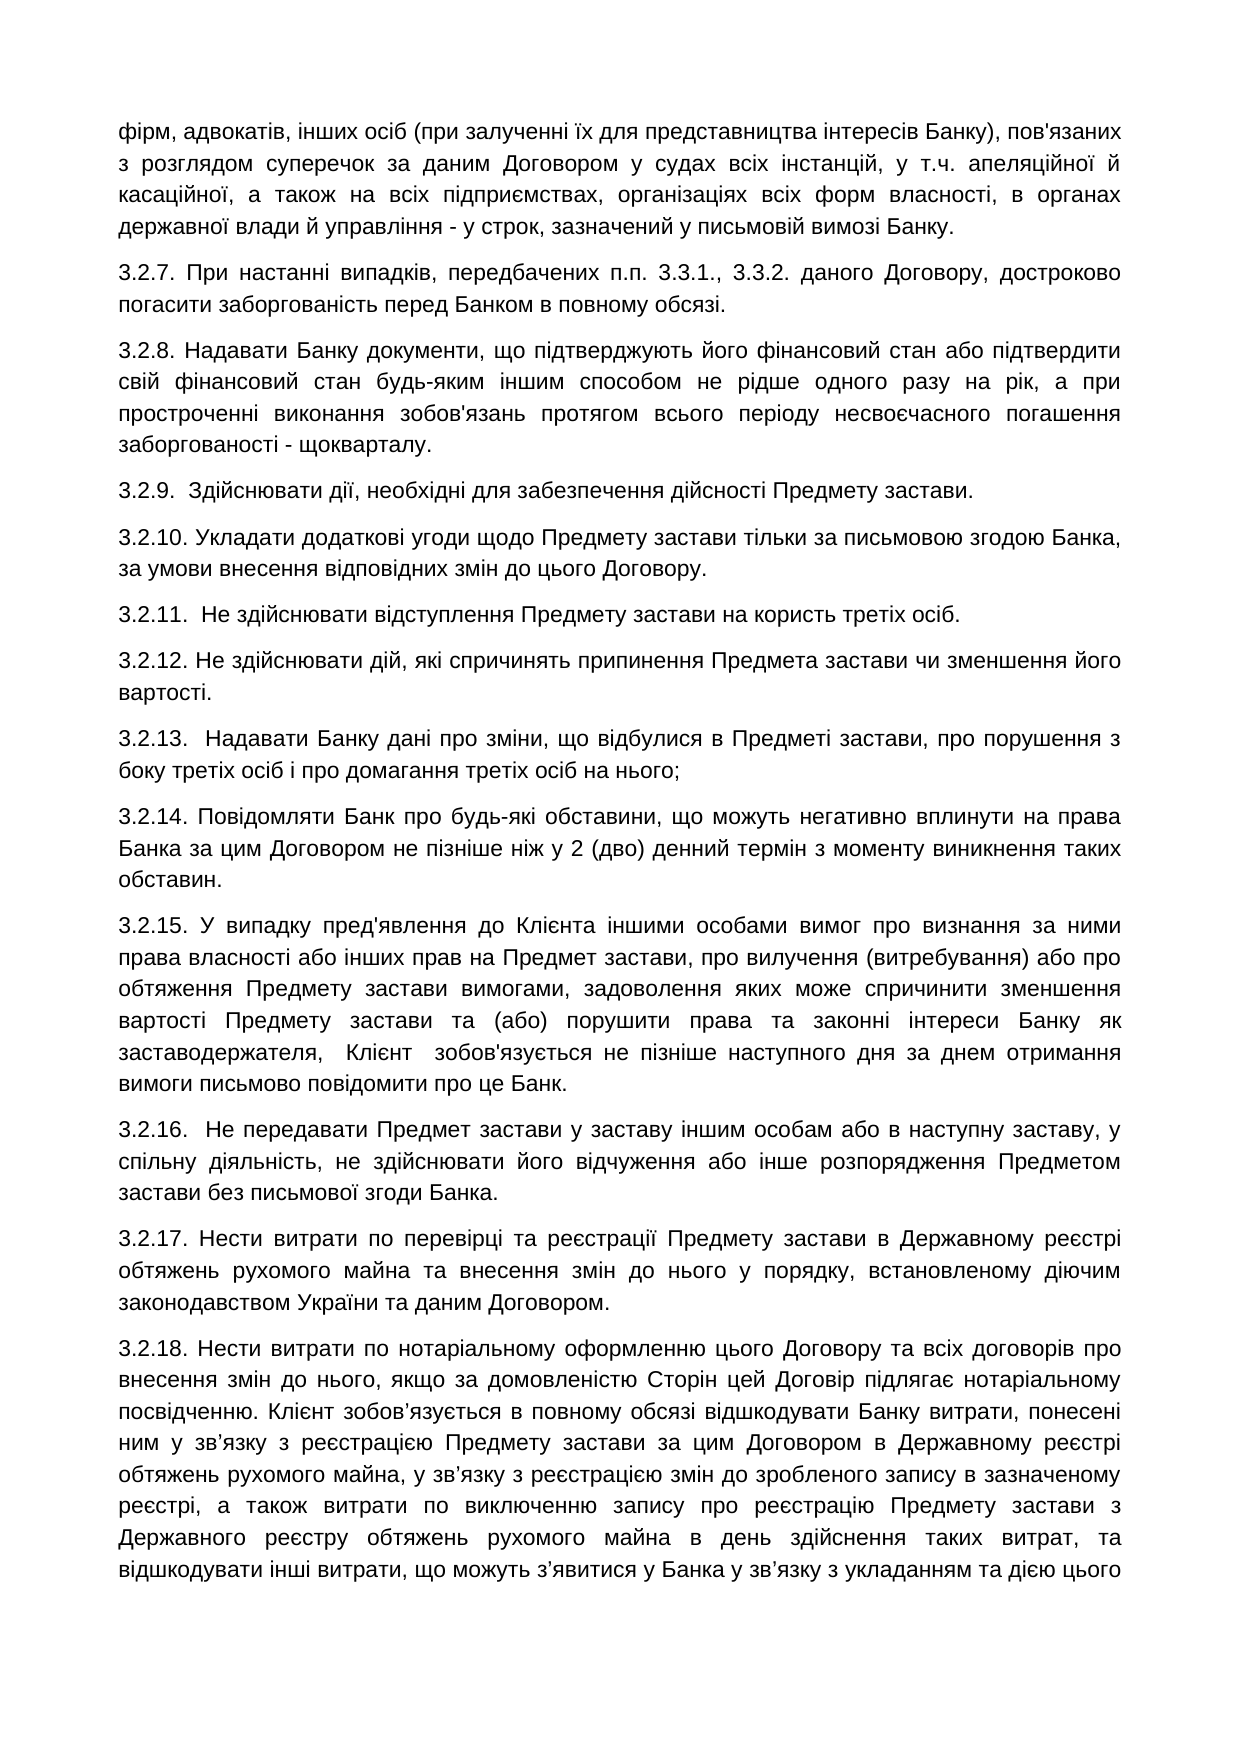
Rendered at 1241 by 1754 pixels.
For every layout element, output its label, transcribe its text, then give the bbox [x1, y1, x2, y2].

text 3.2.8. Надавати Банку документи, що підтверджують його фінансовий стан або підтвердити свій фінансовий стан будь-яким іншим способом не рідше одного разу на рік, а при простроченні виконання зобов'язань протягом всього періоду несвоєчасного погашення заборгованості - щокварталу. [118, 337, 1122, 458]
text 3.2.18. Нести витрати по нотаріальному оформленню цього Договору та всіх договорів про внесення змін до нього, якщо за домовленістю Сторін цей Договір підлягає нотаріальному посвідченню. Клієнт зобов’язується в повному обсязі відшкодувати Банку витрати, понесені ним у зв’язку з реєстрацією Предмету застави за цим Договором в Державному реєстрі обтяжень рухомого майна, у зв’язку з реєстрацією змін до зробленого запису в зазначеному реєстрі, а також витрати по виключенню запису про реєстрацію Предмету застави з Державного реєстру обтяжень рухомого майна в день здійснення таких витрат, та відшкодувати інші витрати, що можуть з’явитися у Банка у зв’язку з укладанням та дією цього [118, 1335, 1122, 1582]
text 3.2.11. Не здійснювати відступлення Предмету застави на користь третіх осіб. [118, 601, 1122, 628]
text 3.2.17. Нести витрати по перевірці та реєстрації Предмету застави в Державному реєстрі обтяжень рухомого майна та внесення змін до нього у порядку, встановленому діючим законодавством України та даним Договором. [118, 1225, 1122, 1315]
text фірм, адвокатів, інших осіб (при залученні їх для представництва інтересів Банку), пов'язаних з розглядом суперечок за даним Договором у судах всіх інстанцій, у т.ч. апеляційної й касаційної, а також на всіх підприємствах, організаціях всіх форм власності, в органах державної влади й управління - у строк, зазначений у письмовій вимозі Банку. [118, 118, 1122, 239]
text 3.2.9. Здійснювати дії, необхідні для забезпечення дійсності Предмету застави. [118, 477, 1122, 504]
text 3.2.14. Повідомляти Банк про будь-які обставини, що можуть негативно вплинути на права Банка за цим Договором не пізніше ніж у 2 (дво) денний термін з моменту виникнення таких обставин. [118, 803, 1122, 892]
text 3.2.10. Укладати додаткові угоди щодо Предмету застави тільки за письмовою згодою Банка, за умови внесення відповідних змін до цього Договору. [118, 524, 1122, 582]
text 3.2.16. Не передавати Предмет застави у заставу іншим особам або в наступну заставу, у спільну діяльність, не здійснювати його відчуження або інше розпорядження Предметом застави без письмової згоди Банка. [118, 1116, 1122, 1206]
text 3.2.13. Надавати Банку дані про зміни, що відбулися в Предметі застави, про порушення з боку третіх осіб і про домагання третіх осіб на нього; [118, 725, 1122, 783]
text 3.2.7. При настанні випадків, передбачених п.п. 3.3.1., 3.3.2. даного Договору, достроково погасити заборгованість перед Банком в повному обсязі. [118, 259, 1122, 317]
text 3.2.12. Не здійснювати дій, які спричинять припинення Предмета застави чи зменшення його вартості. [118, 647, 1122, 705]
text 3.2.15. У випадку пред'явлення до Клієнта іншими особами вимог про визнання за ними права власності або інших прав на Предмет застави, про вилучення (витребування) або про обтяження Предмету застави вимогами, задоволення яких може спричинити зменшення вартості Предмету застави та (або) порушити права та законні інтереси Банку як заставодержателя, Клієнт зобов'язується не пізніше наступного дня за днем отримання вимоги письмово повідомити про це Банк. [118, 912, 1122, 1096]
